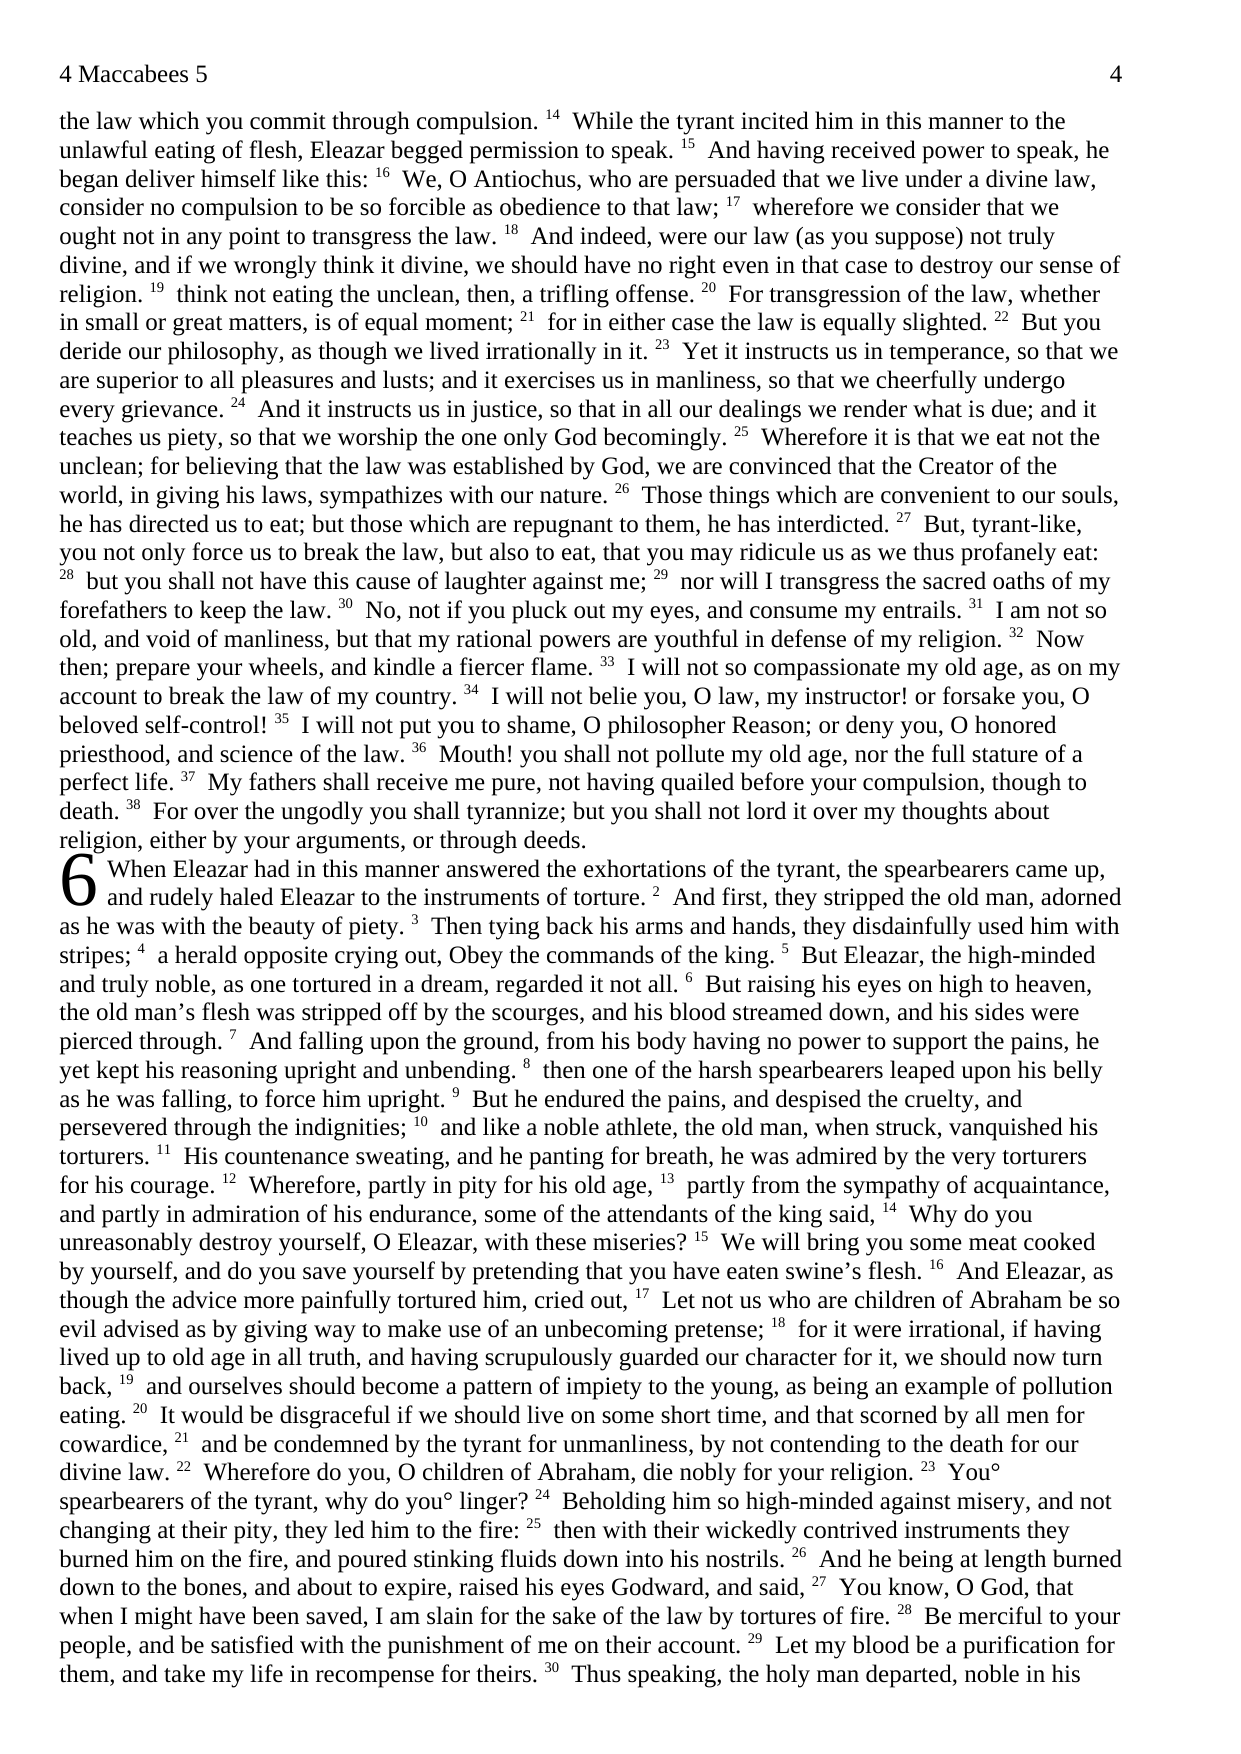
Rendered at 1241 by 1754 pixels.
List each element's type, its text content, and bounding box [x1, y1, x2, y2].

text 6When Eleazar had in this manner answered the exhortations of the tyrant, the spearbearers came up, and rudely haled Eleazar to the instruments of torture. 2 And first, they stripped the old man, adorned as he was with the beauty of piety. 3 Then tying back his arms and hands, they disdainfully used him with stripes; 4 a herald opposite crying out, Obey the commands of the king. 5 But Eleazar, the high-minded and truly noble, as one tortured in a dream, regarded it not all. 6 But raising his eyes on high to heaven, the old man’s flesh was stripped off by the scourges, and his blood streamed down, and his sides were pierced through. 7 And falling upon the ground, from his body having no power to support the pains, he yet kept his reasoning upright and unbending. 8 then one of the harsh spearbearers leaped upon his belly as he was falling, to force him upright. 9 But he endured the pains, and despised the cruelty, and persevered through the indignities; 10 and like a noble athlete, the old man, when struck, vanquished his torturers. 11 His countenance sweating, and he panting for breath, he was admired by the very torturers for his courage. 12 Wherefore, partly in pity for his old age, 13 partly from the sympathy of acquaintance, and partly in admiration of his endurance, some of the attendants of the king said, 14 Why do you unreasonably destroy yourself, O Eleazar, with these miseries? 15 We will bring you some meat cooked by yourself, and do you save yourself by pretending that you have eaten swine’s flesh. 16 And Eleazar, as though the advice more painfully tortured him, cried out, 17 Let not us who are children of Abraham be so evil advised as by giving way to make use of an unbecoming pretense; 18 for it were irrational, if having lived up to old age in all truth, and having scrupulously guarded our character for it, we should now turn back, 19 and ourselves should become a pattern of impiety to the young, as being an example of pollution eating. 20 It would be disgraceful if we should live on some short time, and that scorned by all men for cowardice, 21 and be condemned by the tyrant for unmanliness, by not contending to the death for our divine law. 22 Wherefore do you, O children of Abraham, die nobly for your religion. 23 You° spearbearers of the tyrant, why do you° linger? 24 Beholding him so high-minded against misery, and not changing at their pity, they led him to the fire: 25 then with their wickedly contrived instruments they burned him on the fire, and poured stinking fluids down into his nostrils. 26 And he being at length burned down to the bones, and about to expire, raised his eyes Godward, and said, 27 You know, O God, that when I might have been saved, I am slain for the sake of the law by tortures of fire. 28 Be merciful to your people, and be satisfied with the punishment of me on their account. 29 Let my blood be a purification for them, and take my life in recompense for theirs. 30 Thus speaking, the holy man departed, noble in his torments, and even to the agonies of death resisted in his reasoning for the sake of the law. 31 Confessedly, therefore, religious reasoning is master of the passions. 32 For had the passions been superior to reasoning, I would have given them the witness of this mastery. 33 But now, since reasoning conquered the passions, we befittingly awared it the authority of first place. 34 And it is but fair that we should allow, that the power belongs to reasoning, since it masters external miseries. 35 Ridiculous would it be were it not so; and I prove that reasoning has not only mastered pains, but that it is also superior to the pleasures, and withstands them. [59, 854, 1122, 1687]
text 5The tyrant Antiochus, therefore, sitting in public state with his assessors upon a certain lofty place, with his armed troops standing in a circle around him, 2 commanded his spearbearers to seize every one of the Hebrews, and to compel them to taste swine’s flesh, and things offered to idols. 3 And should any of them be unwilling to eat the accursed food, they were to be tortured on the wheel, and so killed. 4 And when many had been seized, a foremost man of the assembly, a Hebrew, by name Eleazar, a priest by family, by profession a lawyer, and advanced in years, and for this reason known to many of the king’s followers, was brought near to him. 5 And Antiochus seeing him, said, 6 I would counsel you, old man, before your tortures begin, to taste the swine’s flesh, and save your life; for I feel respect for your age and hoary head, which since you have had so long, you appear to me to be no philosopher in retaining the superstition of the Jews. 7 For wherefore, since nature has conferred upon you the most excellent flesh of this animal, do you loathe it? 8 It seems senseless not to enjoy what is pleasant, yet not disgraceful; and from notions of sinfulness, to reject the boons of nature. 9 And you will be acting, I think, still more senselessly, if you follow vain conceits about the truth. 10 And you will, moreover, be despising me to your own punishment. 11 Will you not awake from your trifling philosophy? and give up the folly of your notions; and, regaining understanding worthy of your age, search into the truth of an expedient course? 12 and, reverencing my kindly admonition, have pity upon your own years? 13 For, bear in mind, that if there be any power which watches over this religion of yours, it will pardon you for all transgressions of the law which you commit through compulsion. 14 While the tyrant incited him in this manner to the unlawful eating of flesh, Eleazar begged permission to speak. 15 And having received power to speak, he began deliver himself like this: 16 We, O Antiochus, who are persuaded that we live under a divine law, consider no compulsion to be so forcible as obedience to that law; 17 wherefore we consider that we ought not in any point to transgress the law. 18 And indeed, were our law (as you suppose) not truly divine, and if we wrongly think it divine, we should have no right even in that case to destroy our sense of religion. 19 think not eating the unclean, then, a trifling offense. 20 For transgression of the law, whether in small or great matters, is of equal moment; 21 for in either case the law is equally slighted. 22 But you deride our philosophy, as though we lived irrationally in it. 23 Yet it instructs us in temperance, so that we are superior to all pleasures and lusts; and it exercises us in manliness, so that we cheerfully undergo every grievance. 24 And it instructs us in justice, so that in all our dealings we render what is due; and it teaches us piety, so that we worship the one only God becomingly. 25 Wherefore it is that we eat not the unclean; for believing that the law was established by God, we are convinced that the Creator of the world, in giving his laws, sympathizes with our nature. 26 Those things which are convenient to our souls, he has directed us to eat; but those which are repugnant to them, he has interdicted. 27 But, tyrant-like, you not only force us to break the law, but also to eat, that you may ridicule us as we thus profanely eat: 28 but you shall not have this cause of laughter against me; 29 nor will I transgress the sacred oaths of my forefathers to keep the law. 30 No, not if you pluck out my eyes, and consume my entrails. 31 I am not so old, and void of manliness, but that my rational powers are youthful in defense of my religion. 32 Now then; prepare your wheels, and kindle a fiercer flame. 33 I will not so compassionate my old age, as on my account to break the law of my country. 34 I will not belie you, O law, my instructor! or forsake you, O beloved self-control! 35 I will not put you to shame, O philosopher Reason; or deny you, O honored priesthood, and science of the law. 36 Mouth! you shall not pollute my old age, nor the full stature of a perfect life. 37 My fathers shall receive me pure, not having quailed before your compulsion, though to death. 38 For over the ungodly you shall tyrannize; but you shall not lord it over my thoughts about religion, either by your arguments, or through deeds. [59, 106, 1122, 854]
